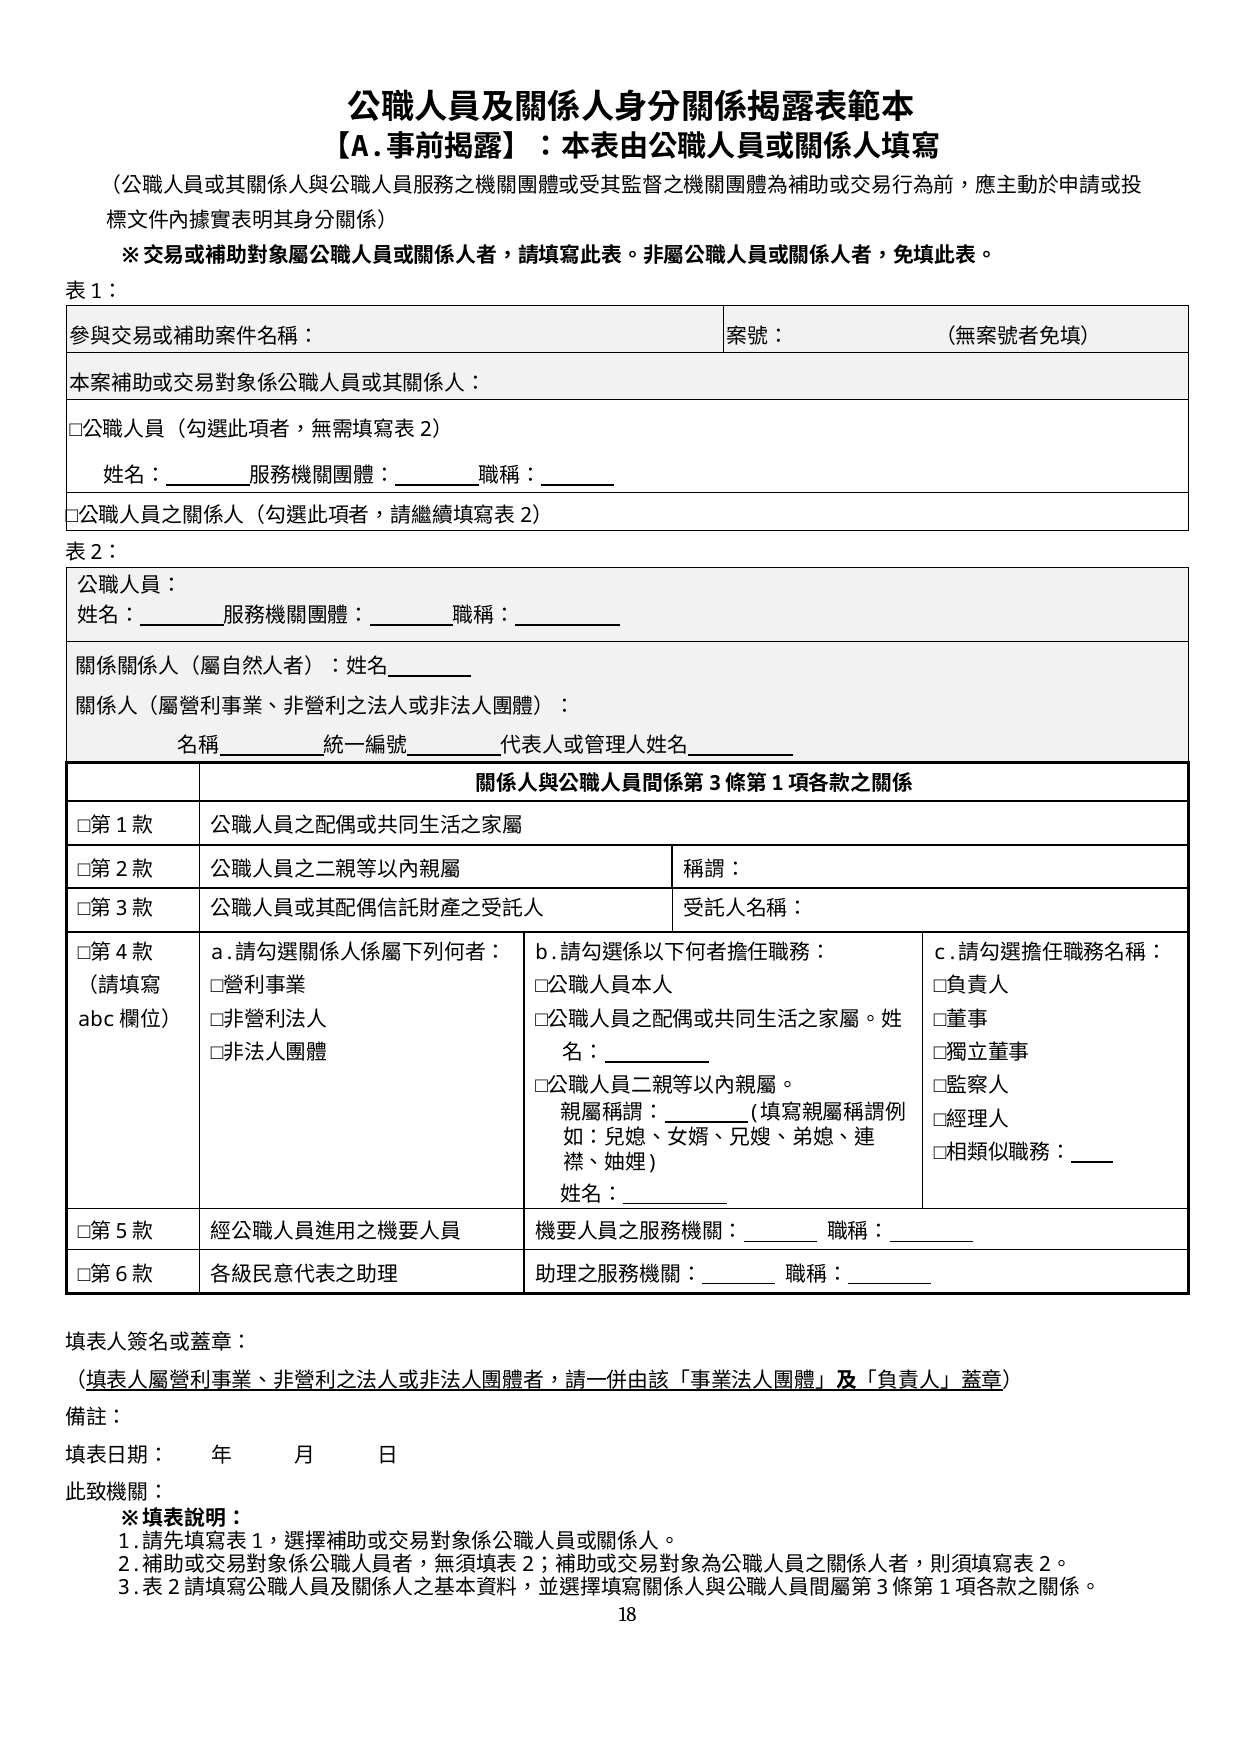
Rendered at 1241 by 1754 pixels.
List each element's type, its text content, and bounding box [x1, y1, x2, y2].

table_cell 關係人與公職人員間係第3條第1項各款之關係 [200, 764, 1187, 800]
table_cell □第2款 [68, 846, 199, 887]
table_cell c.請勾選擔任職務名稱： □負責人 □董事 □獨立董事 □監察人 □經理人 □相類似職務： [923, 933, 1187, 1208]
table_cell 公職人員之二親等以內親屬 [200, 846, 671, 887]
table_cell □第4款 （請填寫abc欄位） [68, 933, 199, 1208]
text （公職人員或其關係人與公職人員服務之機關團體或受其監督之機關團體為補助或交易行為前，應主動於申請或投標文件內據實表明其身分關係） [100, 164, 1143, 234]
text 備註： [65, 1395, 1137, 1432]
table_cell 機要人員之服務機關： 職稱： [525, 1209, 1187, 1249]
text 表2： [65, 531, 1216, 567]
table_cell 公職人員或其配偶信託財產之受託人 [200, 889, 672, 931]
table_cell 受託人名稱： [673, 889, 1187, 931]
table_cell 稱謂： [673, 846, 1187, 887]
text 1.請先填寫表1，選擇補助或交易對象係公職人員或關係人。 [111, 1530, 1126, 1553]
table_cell □第5款 [68, 1209, 199, 1249]
table_cell 助理之服務機關： 職稱： [525, 1250, 1187, 1292]
table_cell 公職人員之配偶或共同生活之家屬 [200, 802, 1187, 844]
text 公職人員及關係人身分關係揭露表範本 [118, 89, 1143, 126]
text 此致機關： [65, 1470, 1137, 1507]
table_header 公職人員： 姓名： 服務機關團體： 職稱： [67, 568, 1188, 641]
text ※填表說明： [111, 1507, 1137, 1530]
table_cell □公職人員之關係人（勾選此項者，請繼續填寫表2） [67, 493, 1188, 530]
text 3.表2請填寫公職人員及關係人之基本資料，並選擇填寫關係人與公職人員間屬第3條第1項各款之關係。 [111, 1576, 1126, 1599]
table_cell 關係關係人（屬自然人者）：姓名 關係人（屬營利事業、非營利之法人或非法人團體）： 名稱 統一編號 代表人或管理人姓名 [67, 642, 1188, 761]
text 表1： [65, 270, 1216, 305]
text ※交易或補助對象屬公職人員或關係人者，請填寫此表。非屬公職人員或關係人者，免填此表。 [118, 234, 1211, 270]
text 2.補助或交易對象係公職人員者，無須填表2；補助或交易對象為公職人員之關係人者，則須填寫表2。 [111, 1553, 1126, 1576]
table_cell 各級民意代表之助理 [200, 1250, 523, 1292]
text 【A.事前揭露】：本表由公職人員或關係人填寫 [118, 126, 1143, 164]
table_cell □第3款 [68, 889, 199, 931]
table_cell □第1款 [68, 802, 199, 844]
table_cell 經公職人員進用之機要人員 [200, 1209, 523, 1249]
table_cell 本案補助或交易對象係公職人員或其關係人： [67, 353, 1188, 399]
table_cell a.請勾選關係人係屬下列何者： □營利事業 □非營利法人 □非法人團體 [200, 933, 523, 1208]
text （填表人屬營利事業、非營利之法人或非法人團體者，請一併由該「事業法人團體」及「負責人」蓋章） [65, 1357, 1137, 1395]
table_cell □公職人員（勾選此項者，無需填寫表2） 姓名： 服務機關團體： 職稱： [67, 400, 1188, 492]
table_cell □第6款 [68, 1250, 199, 1292]
table_cell b.請勾選係以下何者擔任職務： □公職人員本人 □公職人員之配偶或共同生活之家屬。姓名： □公職人員二親等以內親屬。 親屬稱謂： (填寫親屬稱謂例如：兒媳、女婿、兄嫂、弟媳、連襟、妯娌) 姓名： [525, 933, 922, 1208]
text 填表人簽名或蓋章： [65, 1320, 1137, 1357]
table_cell [68, 764, 199, 800]
table_header 案號： （無案號者免填） [724, 306, 1188, 352]
text 填表日期： 年 月 日 [65, 1432, 1137, 1470]
table_header 參與交易或補助案件名稱： [67, 306, 723, 352]
